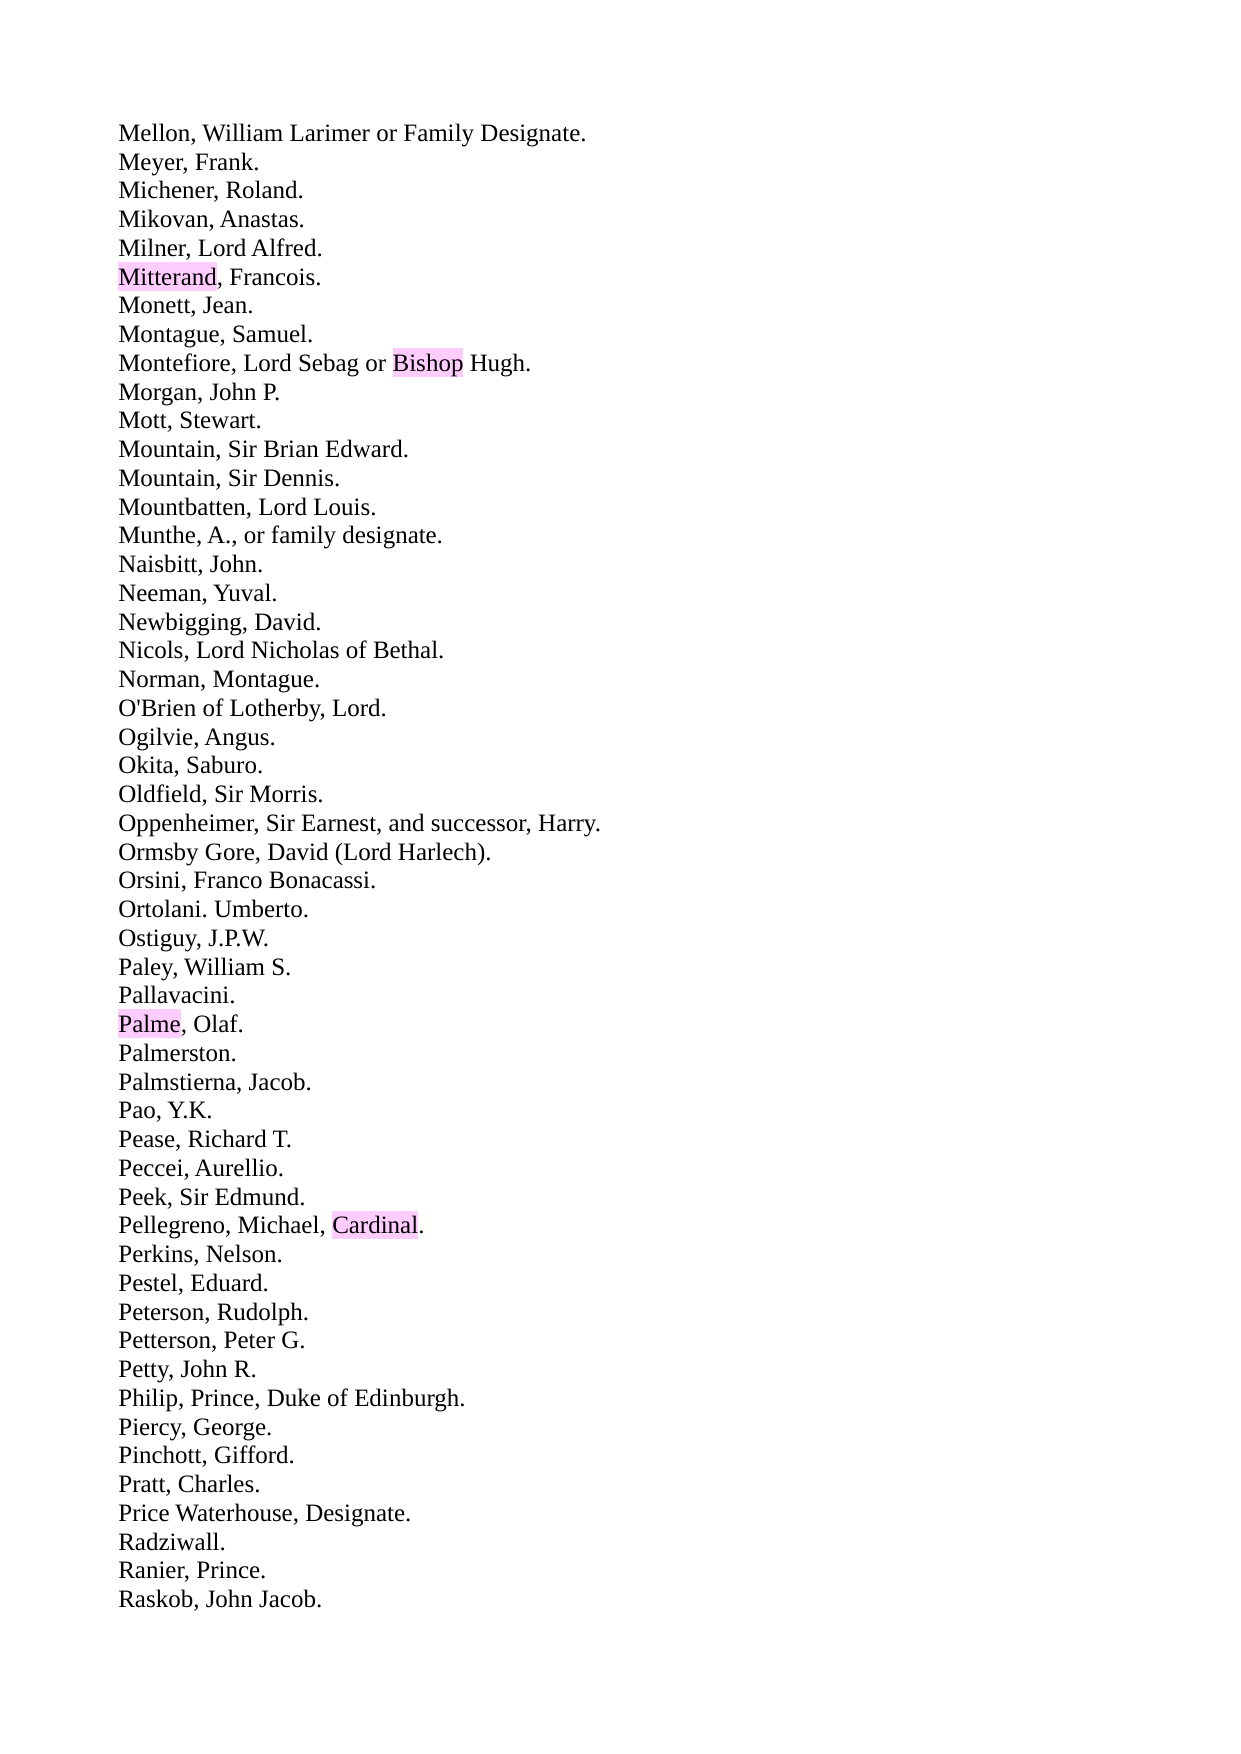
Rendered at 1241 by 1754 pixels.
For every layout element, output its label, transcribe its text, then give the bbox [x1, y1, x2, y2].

text Ortolani. Umberto. [118, 894, 1122, 923]
text Newbigging, David. [118, 607, 1122, 636]
text Peek, Sir Edmund. [118, 1182, 1122, 1211]
text Nicols, Lord Nicholas of Bethal. [118, 636, 1122, 664]
text Montague, Samuel. [118, 319, 1122, 348]
text Pease, Richard T. [118, 1124, 1122, 1153]
text Raskob, John Jacob. [118, 1584, 1122, 1613]
text Morgan, John P. [118, 377, 1122, 406]
text Pratt, Charles. [118, 1469, 1122, 1498]
text Petterson, Peter G. [118, 1326, 1122, 1354]
text Peterson, Rudolph. [118, 1297, 1122, 1326]
text Palme, Olaf. [118, 1009, 1122, 1038]
text O'Brien of Lotherby, Lord. [118, 693, 1122, 722]
text Oldfield, Sir Morris. [118, 779, 1122, 808]
text Peccei, Aurellio. [118, 1153, 1122, 1182]
text Paley, William S. [118, 952, 1122, 981]
text Radziwall. [118, 1527, 1122, 1556]
text Mitterand, Francois. [118, 262, 1122, 291]
text Munthe, A., or family designate. [118, 521, 1122, 549]
text Milner, Lord Alfred. [118, 233, 1122, 262]
text Ostiguy, J.P.W. [118, 923, 1122, 952]
text Mikovan, Anastas. [118, 204, 1122, 233]
text Pinchott, Gifford. [118, 1441, 1122, 1469]
text Ormsby Gore, David (Lord Harlech). [118, 837, 1122, 866]
text Palmerston. [118, 1038, 1122, 1067]
text Pallavacini. [118, 981, 1122, 1009]
text Naisbitt, John. [118, 549, 1122, 578]
text Price Waterhouse, Designate. [118, 1498, 1122, 1527]
text Mountain, Sir Brian Edward. [118, 434, 1122, 463]
text Mellon, William Larimer or Family Designate. [118, 118, 1122, 147]
text Monett, Jean. [118, 291, 1122, 319]
text Neeman, Yuval. [118, 578, 1122, 607]
text Michener, Roland. [118, 176, 1122, 204]
text Meyer, Frank. [118, 147, 1122, 176]
text Ogilvie, Angus. [118, 722, 1122, 751]
text Oppenheimer, Sir Earnest, and successor, Harry. [118, 808, 1122, 837]
text Pellegreno, Michael, Cardinal. [118, 1211, 1122, 1239]
text Philip, Prince, Duke of Edinburgh. [118, 1383, 1122, 1412]
text Mountain, Sir Dennis. [118, 463, 1122, 492]
text Okita, Saburo. [118, 751, 1122, 779]
text Piercy, George. [118, 1412, 1122, 1441]
text Petty, John R. [118, 1354, 1122, 1383]
text Mott, Stewart. [118, 406, 1122, 434]
text Norman, Montague. [118, 664, 1122, 693]
text Pao, Y.K. [118, 1096, 1122, 1124]
text Mountbatten, Lord Louis. [118, 492, 1122, 521]
text Perkins, Nelson. [118, 1239, 1122, 1268]
text Pestel, Eduard. [118, 1268, 1122, 1297]
text Montefiore, Lord Sebag or Bishop Hugh. [118, 348, 1122, 377]
text Orsini, Franco Bonacassi. [118, 866, 1122, 894]
text Ranier, Prince. [118, 1556, 1122, 1584]
text Palmstierna, Jacob. [118, 1067, 1122, 1096]
